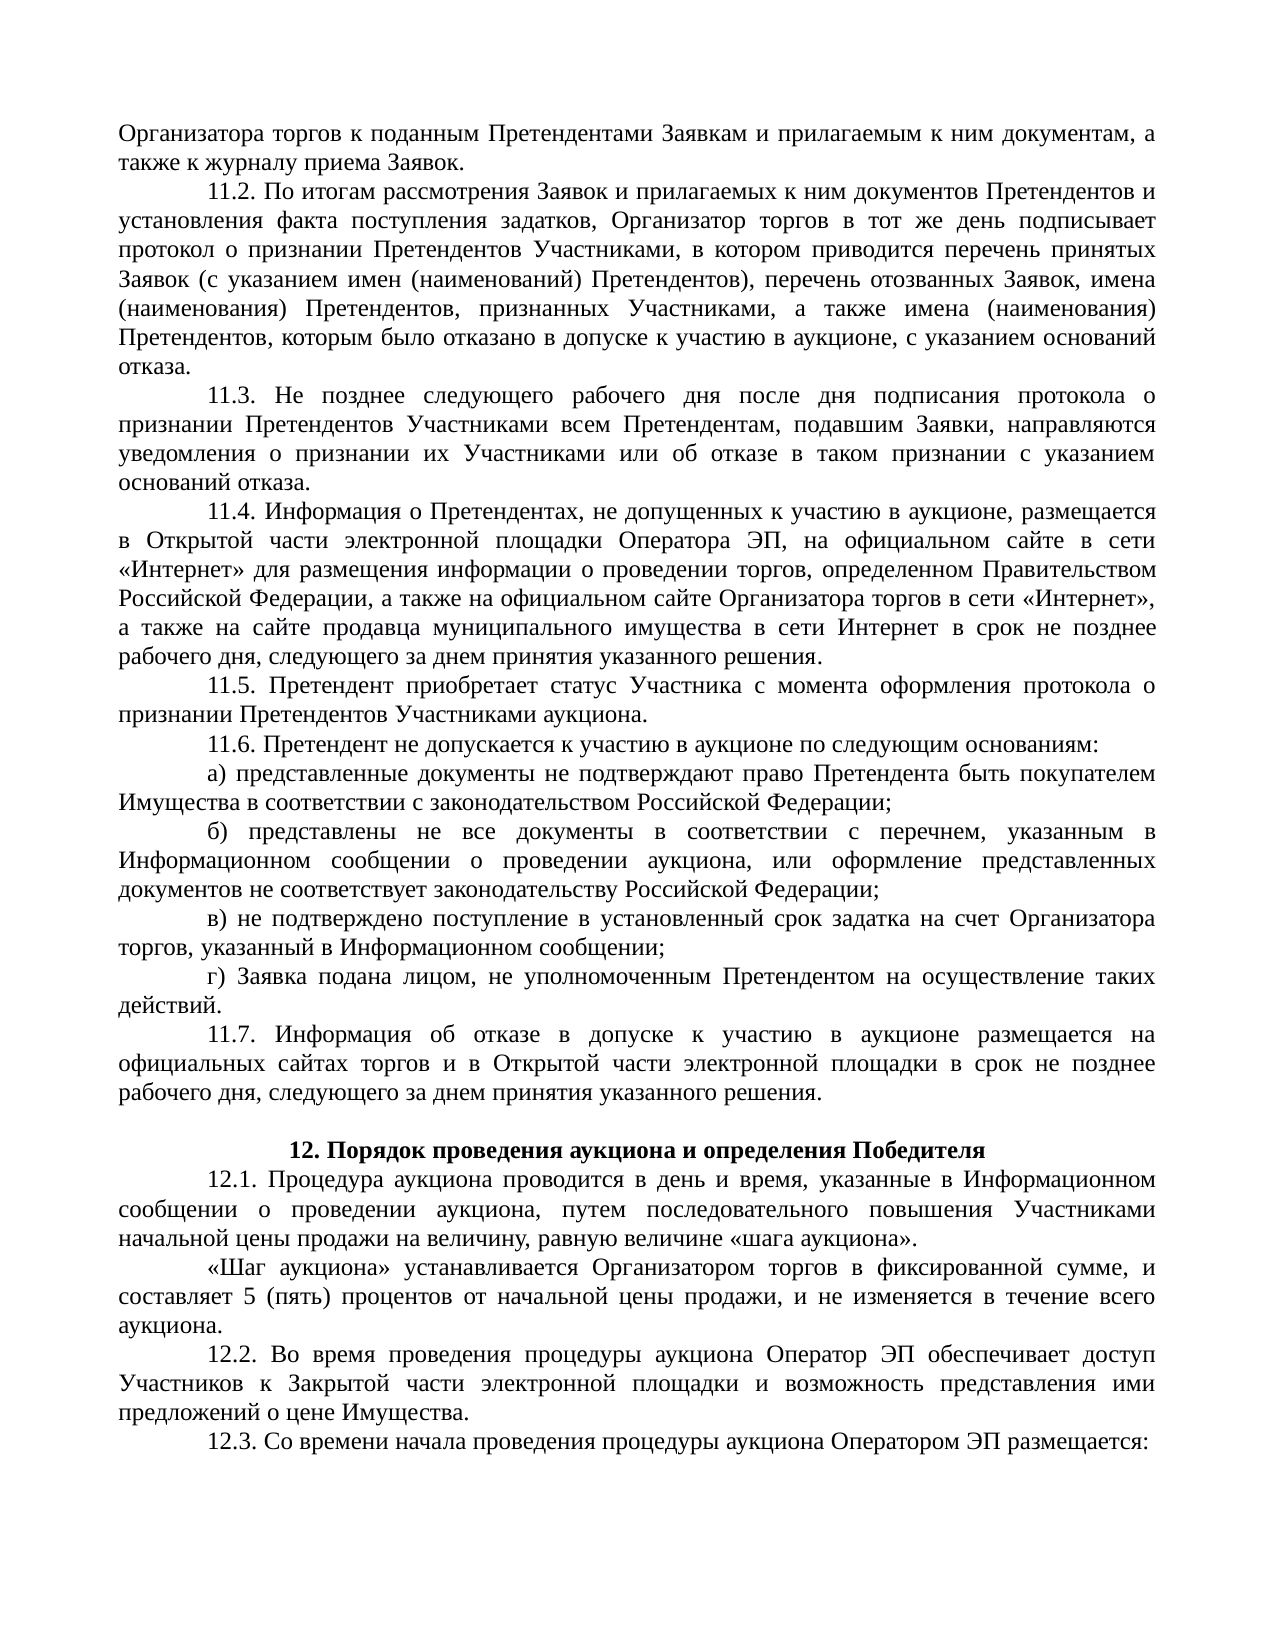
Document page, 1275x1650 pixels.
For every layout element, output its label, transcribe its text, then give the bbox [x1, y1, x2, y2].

subtitle 11.4. Информация о Претендентах, не допущенных к участию в аукционе, размещается в Открытой части электронной площадки Оператора ЭП, на официальном сайте в сети «Интернет» для размещения информации о проведении торгов, определенном Правительством Российской Федерации, а также на официальном сайте Организатора торгов в сети «Интернет», а также на сайте продавца муниципального имущества в сети Интернет в срок не позднее рабочего дня, следующего за днем принятия указанного решения. [118, 496, 1157, 670]
subtitle б) представлены не все документы в соответствии с перечнем, указанным в Информационном сообщении о проведении аукциона, или оформление представленных документов не соответствует законодательству Российской Федерации; [118, 816, 1157, 903]
subtitle 11.3. Не позднее следующего рабочего дня после дня подписания протокола о признании Претендентов Участниками всем Претендентам, подавшим Заявки, направляются уведомления о признании их Участниками или об отказе в таком признании с указанием оснований отказа. [118, 380, 1157, 496]
text 12.3. Со времени начала проведения процедуры аукциона Оператором ЭП размещается: [118, 1426, 1157, 1455]
subtitle 11.2. По итогам рассмотрения Заявок и прилагаемых к ним документов Претендентов и установления факта поступления задатков, Организатор торгов в тот же день подписывает протокол о признании Претендентов Участниками, в котором приводится перечень принятых Заявок (с указанием имен (наименований) Претендентов), перечень отозванных Заявок, имена (наименования) Претендентов, признанных Участниками, а также имена (наименования) Претендентов, которым было отказано в допуске к участию в аукционе, с указанием оснований отказа. [118, 176, 1157, 380]
subtitle Организатора торгов к поданным Претендентами Заявкам и прилагаемым к ним документам, а также к журналу приема Заявок. [118, 118, 1157, 176]
subtitle в) не подтверждено поступление в установленный срок задатка на счет Организатора торгов, указанный в Информационном сообщении; [118, 903, 1157, 961]
subtitle а) представленные документы не подтверждают право Претендента быть покупателем Имущества в соответствии с законодательством Российской Федерации; [118, 757, 1157, 816]
text 12.2. Во время проведения процедуры аукциона Оператор ЭП обеспечивает доступ Участников к Закрытой части электронной площадки и возможность представления ими предложений о цене Имущества. [118, 1339, 1157, 1426]
subtitle г) Заявка подана лицом, не уполномоченным Претендентом на осуществление таких действий. [118, 961, 1157, 1019]
subtitle 11.5. Претендент приобретает статус Участника с момента оформления протокола о признании Претендентов Участниками аукциона. [118, 670, 1157, 728]
text 12. Порядок проведения аукциона и определения Победителя [118, 1135, 1157, 1164]
text «Шаг аукциона» устанавливается Организатором торгов в фиксированной сумме, и составляет 5 (пять) процентов от начальной цены продажи, и не изменяется в течение всего аукциона. [118, 1252, 1157, 1339]
subtitle 11.6. Претендент не допускается к участию в аукционе по следующим основаниям: [118, 728, 1157, 757]
text 12.1. Процедура аукциона проводится в день и время, указанные в Информационном сообщении о проведении аукциона, путем последовательного повышения Участниками начальной цены продажи на величину, равную величине «шага аукциона». [118, 1164, 1157, 1252]
subtitle 11.7. Информация об отказе в допуске к участию в аукционе размещается на официальных сайтах торгов и в Открытой части электронной площадки в срок не позднее рабочего дня, следующего за днем принятия указанного решения. [118, 1019, 1157, 1106]
